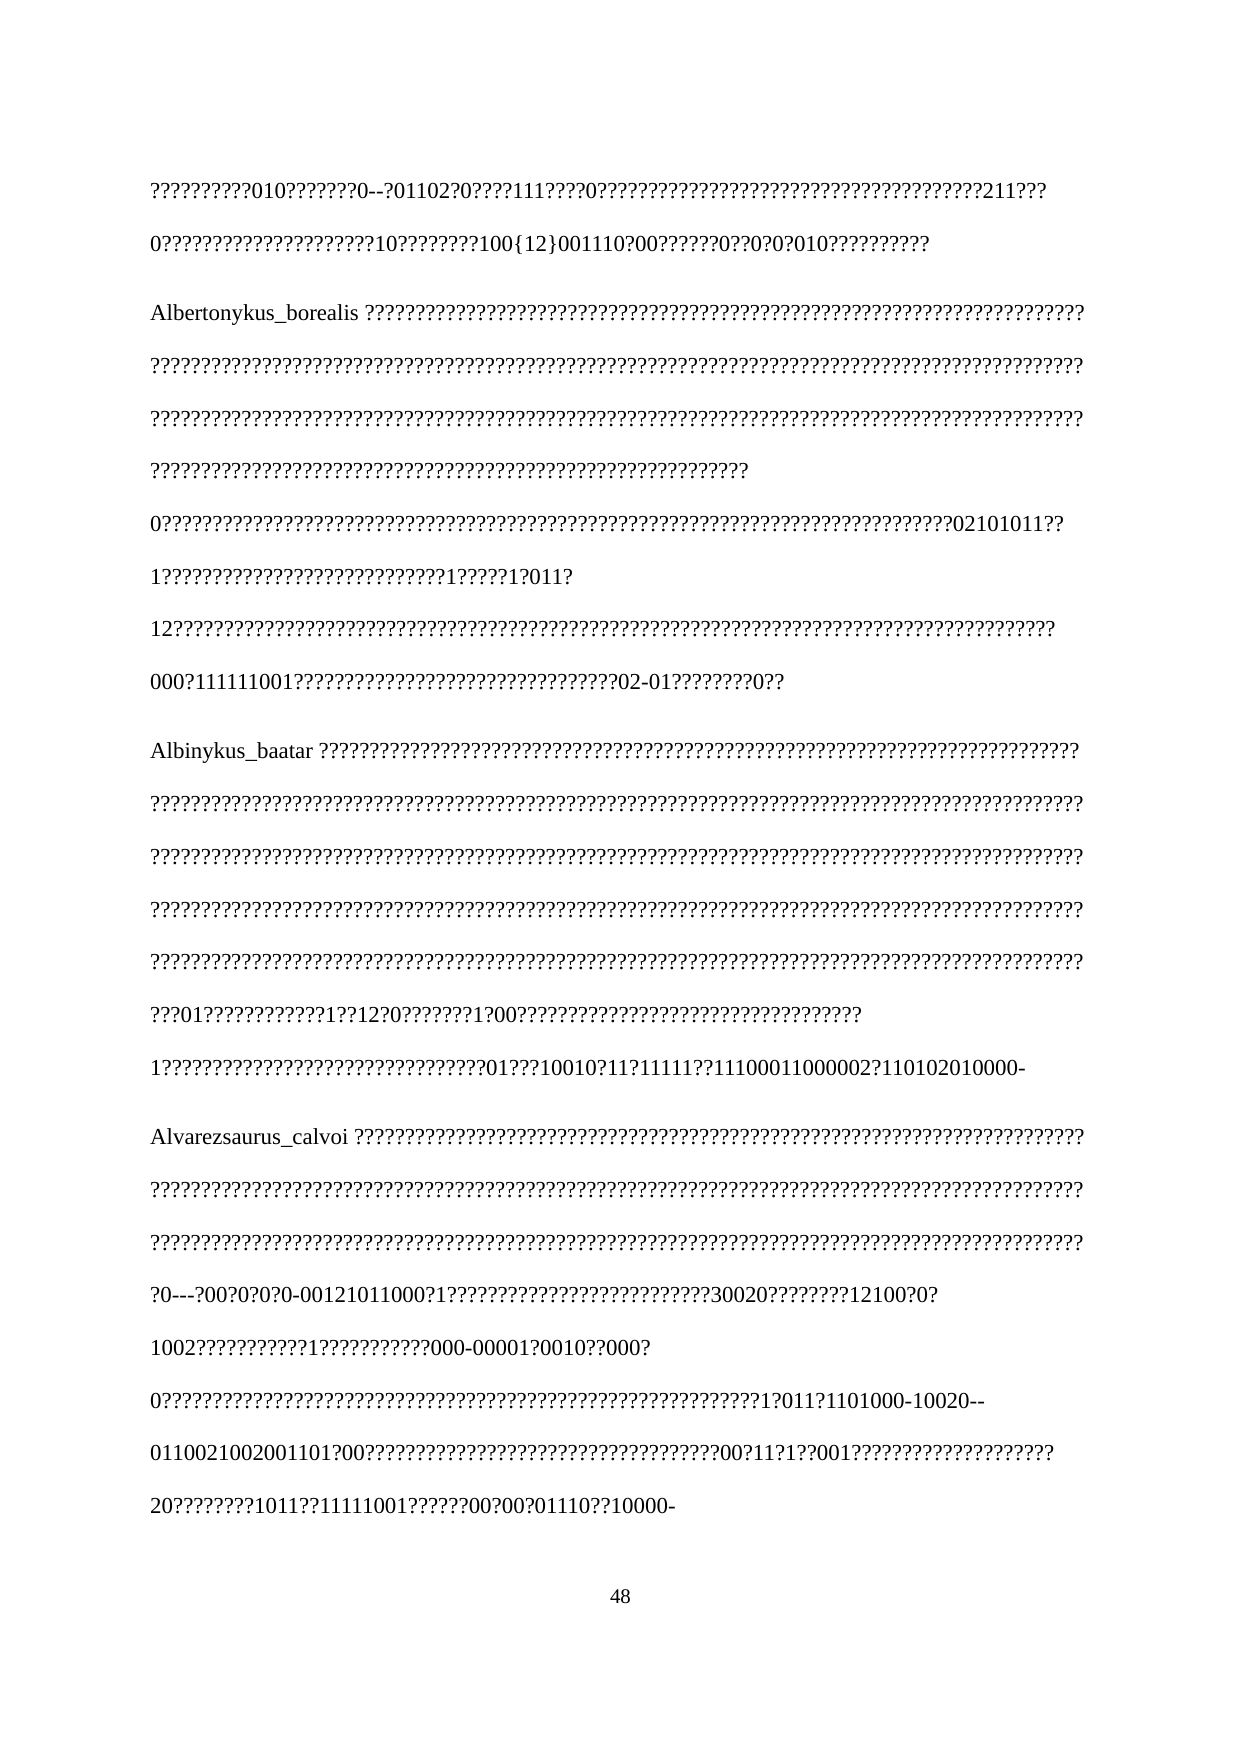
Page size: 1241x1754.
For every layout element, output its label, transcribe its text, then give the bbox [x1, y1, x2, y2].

text Alvarezsaurus_calvoi ?????????????????????????????????????????????????????????????????????????????????????????????????????????????????????????????????????????????????????????????????????????????????????????????????????????????????????????????????????????????????????????????????0---?00?0?0?0-00121011000?1??????????????????????????30020????????12100?0?1002???????????1???????????000-00001?0010??000?0???????????????????????????????????????????????????????????1?011?1101000-10020--0110021002001101?00???????????????????????????????????00?11?1??001????????????????????20????????1011??11111001??????00?00?01110??10000- [150, 1123, 1090, 1518]
text Albinykus_baatar ??????????????????????????????????????????????????????????????????????????????????????????????????????????????????????????????????????????????????????????????????????????????????????????????????????????????????????????????????????????????????????????????????????????????????????????????????????????????????????????????????????????????????????????????????????????????????????????????????????????????????????????????????????????????????????????????01????????????1??12?0???????1?00??????????????????????????????????1????????????????????????????????01???10010?11?11111??11100011000002?110102010000- [150, 738, 1090, 1080]
text ??????????010???????0--?01102?0????111????0??????????????????????????????????????211???0?????????????????????10????????100{12}001110?00??????0??0?0?010?????????? [150, 177, 1090, 256]
text Albertonykus_borealis ??????????????????????????????????????????????????????????????????????????????????????????????????????????????????????????????????????????????????????????????????????????????????????????????????????????????????????????????????????????????????????????????????????????????????????????????????????????????????????????0??????????????????????????????????????????????????????????????????????????????02101011??1????????????????????????????1?????1?011?12???????????????????????????????????????????????????????????????????????????????????????000?111111001????????????????????????????????02-01????????0?? [150, 299, 1090, 694]
